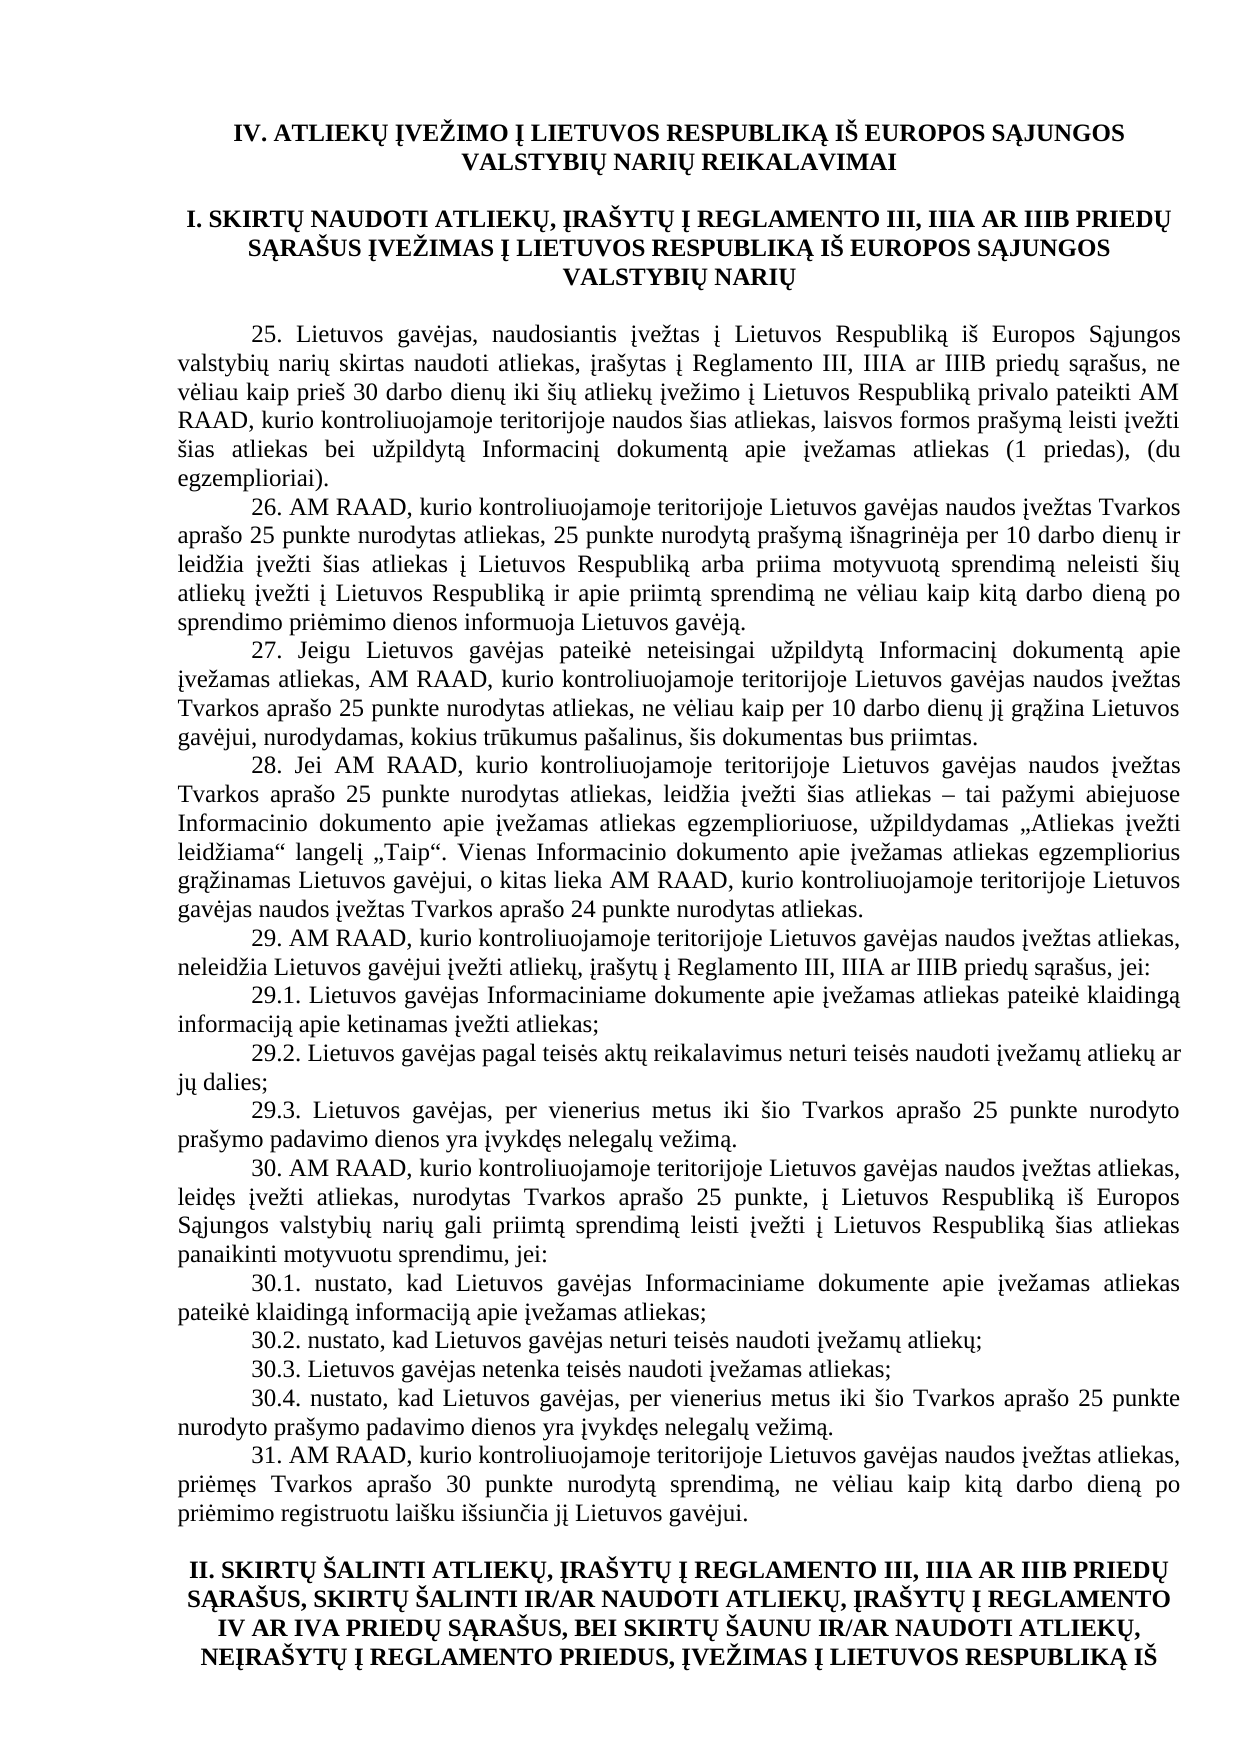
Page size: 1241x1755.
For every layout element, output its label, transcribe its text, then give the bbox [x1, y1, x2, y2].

text 28. Jei AM RAAD, kurio kontroliuojamoje teritorijoje Lietuvos gavėjas naudos įvežtas Tvarkos aprašo 25 punkte nurodytas atliekas, leidžia įvežti šias atliekas – tai pažymi abiejuose Informacinio dokumento apie įvežamas atliekas egzemplioriuose, užpildydamas „Atliekas įvežti leidžiama“ langelį „Taip“. Vienas Informacinio dokumento apie įvežamas atliekas egzempliorius grąžinamas Lietuvos gavėjui, o kitas lieka AM RAAD, kurio kontroliuojamoje teritorijoje Lietuvos gavėjas naudos įvežtas Tvarkos aprašo 24 punkte nurodytas atliekas. [177, 751, 1181, 923]
text IV. ATLIEKŲ ĮVEŽIMO Į LIETUVOS RESPUBLIKĄ IŠ EUROPOS SĄJUNGOS VALSTYBIŲ NARIŲ REIKALAVIMAI [177, 118, 1181, 176]
text 30. AM RAAD, kurio kontroliuojamoje teritorijoje Lietuvos gavėjas naudos įvežtas atliekas, leidęs įvežti atliekas, nurodytas Tvarkos aprašo 25 punkte, į Lietuvos Respubliką iš Europos Sąjungos valstybių narių gali priimtą sprendimą leisti įvežti į Lietuvos Respubliką šias atliekas panaikinti motyvuotu sprendimu, jei: [177, 1153, 1181, 1268]
text 25. Lietuvos gavėjas, naudosiantis įvežtas į Lietuvos Respubliką iš Europos Sąjungos valstybių narių skirtas naudoti atliekas, įrašytas į Reglamento III, IIIA ar IIIB priedų sąrašus, ne vėliau kaip prieš 30 darbo dienų iki šių atliekų įvežimo į Lietuvos Respubliką privalo pateikti AM RAAD, kurio kontroliuojamoje teritorijoje naudos šias atliekas, laisvos formos prašymą leisti įvežti šias atliekas bei užpildytą Informacinį dokumentą apie įvežamas atliekas (1 priedas), (du egzemplioriai). [177, 319, 1181, 492]
text 31. AM RAAD, kurio kontroliuojamoje teritorijoje Lietuvos gavėjas naudos įvežtas atliekas, priėmęs Tvarkos aprašo 30 punkte nurodytą sprendimą, ne vėliau kaip kitą darbo dieną po priėmimo registruotu laišku išsiunčia jį Lietuvos gavėjui. [177, 1441, 1181, 1527]
text 30.4. nustato, kad Lietuvos gavėjas, per vienerius metus iki šio Tvarkos aprašo 25 punkte nurodyto prašymo padavimo dienos yra įvykdęs nelegalų vežimą. [177, 1383, 1181, 1441]
text I. SKIRTŲ NAUDOTI ATLIEKŲ, ĮRAŠYTŲ Į REGLAMENTO III, IIIA AR IIIB PRIEDŲ SĄRAŠUS ĮVEŽIMAS Į LIETUVOS RESPUBLIKĄ IŠ EUROPOS SĄJUNGOS VALSTYBIŲ NARIŲ [177, 204, 1181, 291]
text 29.1. Lietuvos gavėjas Informaciniame dokumente apie įvežamas atliekas pateikė klaidingą informaciją apie ketinamas įvežti atliekas; [177, 981, 1181, 1038]
text 30.3. Lietuvos gavėjas netenka teisės naudoti įvežamas atliekas; [177, 1354, 1181, 1383]
text 30.1. nustato, kad Lietuvos gavėjas Informaciniame dokumente apie įvežamas atliekas pateikė klaidingą informaciją apie įvežamas atliekas; [177, 1268, 1181, 1326]
text 27. Jeigu Lietuvos gavėjas pateikė neteisingai užpildytą Informacinį dokumentą apie įvežamas atliekas, AM RAAD, kurio kontroliuojamoje teritorijoje Lietuvos gavėjas naudos įvežtas Tvarkos aprašo 25 punkte nurodytas atliekas, ne vėliau kaip per 10 darbo dienų jį grąžina Lietuvos gavėjui, nurodydamas, kokius trūkumus pašalinus, šis dokumentas bus priimtas. [177, 636, 1181, 751]
text 29.3. Lietuvos gavėjas, per vienerius metus iki šio Tvarkos aprašo 25 punkte nurodyto prašymo padavimo dienos yra įvykdęs nelegalų vežimą. [177, 1096, 1181, 1153]
text 30.2. nustato, kad Lietuvos gavėjas neturi teisės naudoti įvežamų atliekų; [177, 1326, 1181, 1354]
text II. SKIRTŲ ŠALINTI ATLIEKŲ, ĮRAŠYTŲ Į REGLAMENTO III, IIIA AR IIIB PRIEDŲ SĄRAŠUS, SKIRTŲ ŠALINTI IR/AR NAUDOTI ATLIEKŲ, ĮRAŠYTŲ Į REGLAMENTO IV AR IVA PRIEDŲ SĄRAŠUS, BEI SKIRTŲ ŠAUNU IR/AR NAUDOTI ATLIEKŲ, NEĮRAŠYTŲ Į REGLAMENTO PRIEDUS, ĮVEŽIMAS Į LIETUVOS RESPUBLIKĄ IŠ [177, 1556, 1181, 1671]
text 29.2. Lietuvos gavėjas pagal teisės aktų reikalavimus neturi teisės naudoti įvežamų atliekų ar jų dalies; [177, 1038, 1181, 1096]
text 29. AM RAAD, kurio kontroliuojamoje teritorijoje Lietuvos gavėjas naudos įvežtas atliekas, neleidžia Lietuvos gavėjui įvežti atliekų, įrašytų į Reglamento III, IIIA ar IIIB priedų sąrašus, jei: [177, 923, 1181, 981]
text 26. AM RAAD, kurio kontroliuojamoje teritorijoje Lietuvos gavėjas naudos įvežtas Tvarkos aprašo 25 punkte nurodytas atliekas, 25 punkte nurodytą prašymą išnagrinėja per 10 darbo dienų ir leidžia įvežti šias atliekas į Lietuvos Respubliką arba priima motyvuotą sprendimą neleisti šių atliekų įvežti į Lietuvos Respubliką ir apie priimtą sprendimą ne vėliau kaip kitą darbo dieną po sprendimo priėmimo dienos informuoja Lietuvos gavėją. [177, 492, 1181, 636]
